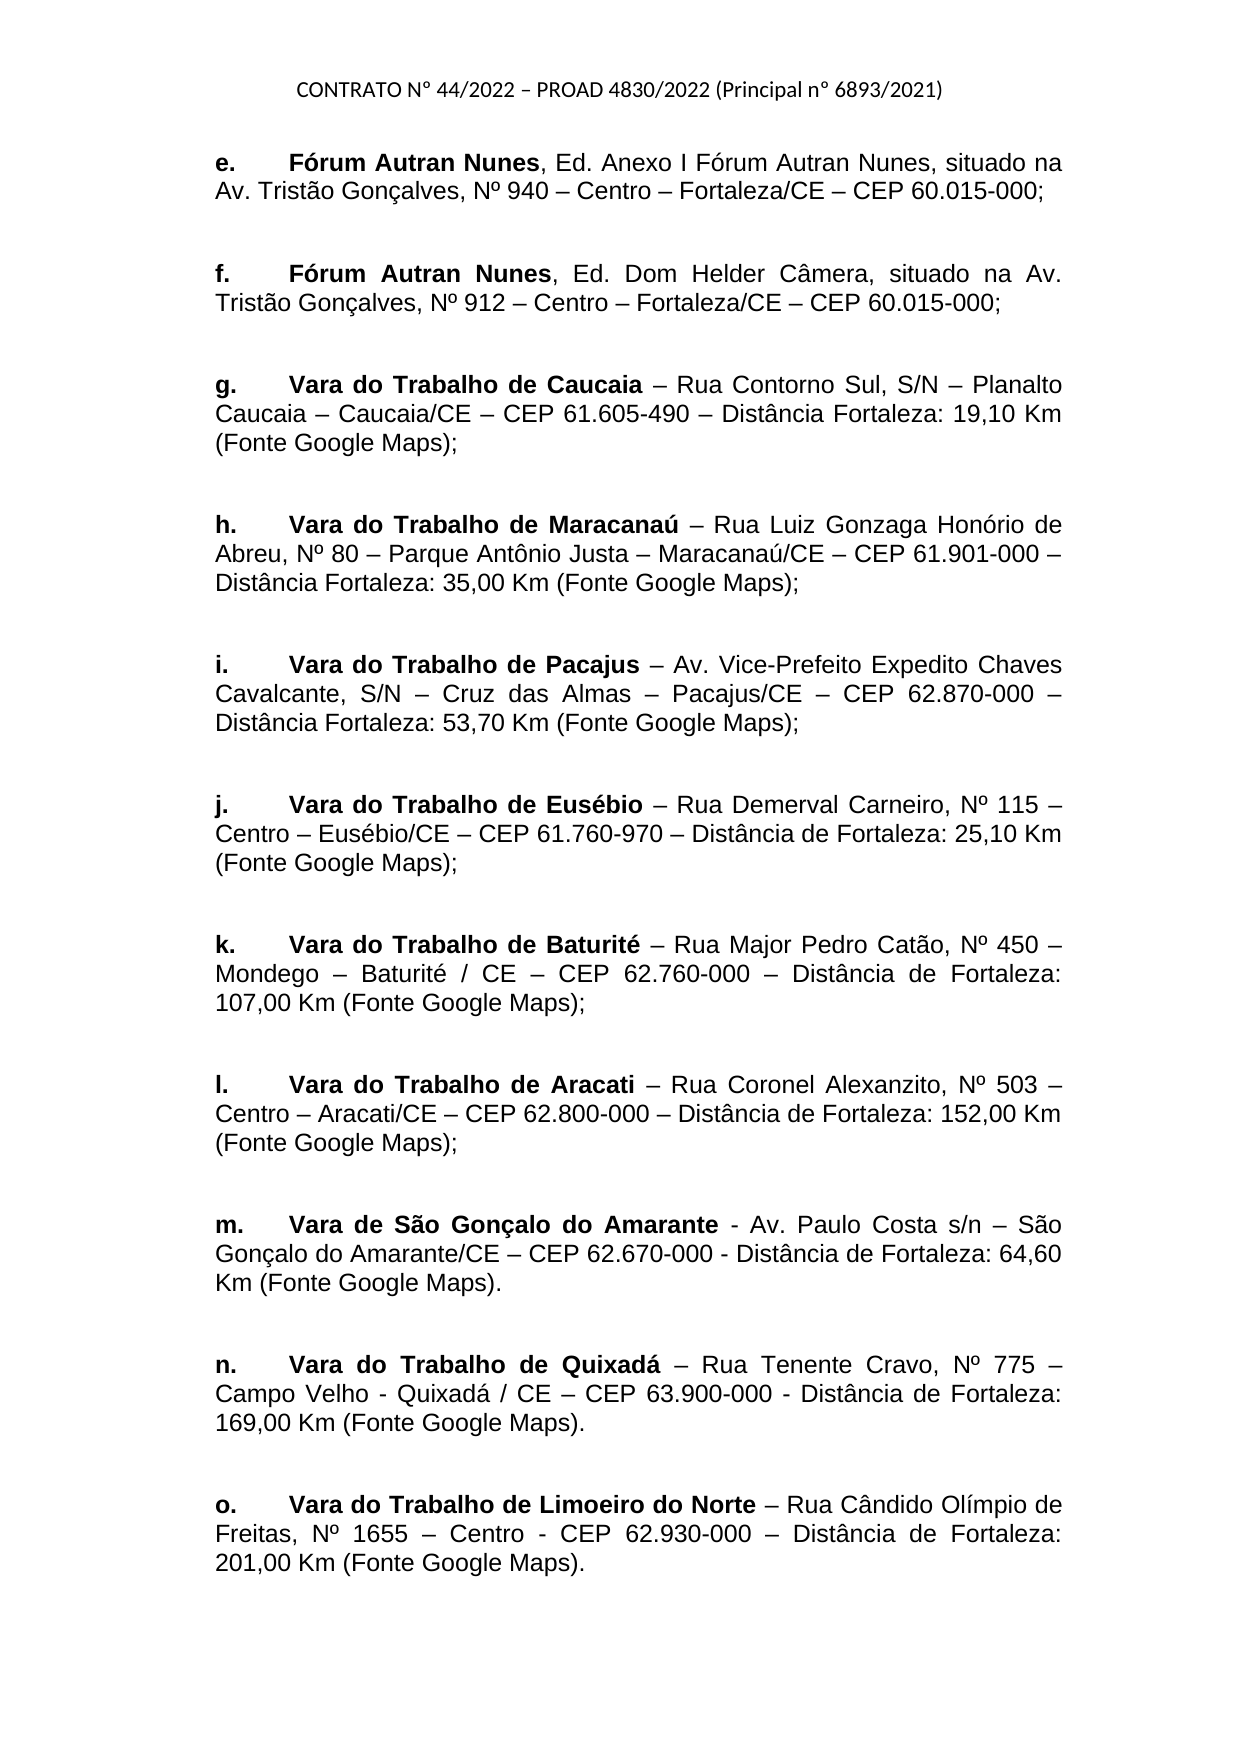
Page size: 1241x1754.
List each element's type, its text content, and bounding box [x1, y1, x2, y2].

list o. Vara do Trabalho de Limoeiro do Norte – Rua Cândido Olímpio de Freitas, Nº 1655 – Centro - CEP 62.930-000 – Distância de Fortaleza: 201,00 Km (Fonte Google Maps). [215, 1490, 1063, 1576]
list f. Fórum Autran Nunes, Ed. Dom Helder Câmera, situado na Av. Tristão Gonçalves, Nº 912 – Centro – Fortaleza/CE – CEP 60.015-000; [215, 259, 1063, 316]
list i. Vara do Trabalho de Pacajus – Av. Vice-Prefeito Expedito Chaves Cavalcante, S/N – Cruz das Almas – Pacajus/CE – CEP 62.870-000 – Distância Fortaleza: 53,70 Km (Fonte Google Maps); [215, 650, 1063, 736]
list g. Vara do Trabalho de Caucaia – Rua Contorno Sul, S/N – Planalto Caucaia – Caucaia/CE – CEP 61.605-490 – Distância Fortaleza: 19,10 Km (Fonte Google Maps); [215, 370, 1063, 456]
list n. Vara do Trabalho de Quixadá – Rua Tenente Cravo, Nº 775 – Campo Velho - Quixadá / CE – CEP 63.900-000 - Distância de Fortaleza: 169,00 Km (Fonte Google Maps). [215, 1350, 1063, 1436]
list j. Vara do Trabalho de Eusébio – Rua Demerval Carneiro, Nº 115 – Centro – Eusébio/CE – CEP 61.760-970 – Distância de Fortaleza: 25,10 Km (Fonte Google Maps); [215, 790, 1063, 876]
list e. Fórum Autran Nunes, Ed. Anexo I Fórum Autran Nunes, situado na Av. Tristão Gonçalves, Nº 940 – Centro – Fortaleza/CE – CEP 60.015-000; [215, 148, 1063, 205]
list h. Vara do Trabalho de Maracanaú – Rua Luiz Gonzaga Honório de Abreu, Nº 80 – Parque Antônio Justa – Maracanaú/CE – CEP 61.901-000 – Distância Fortaleza: 35,00 Km (Fonte Google Maps); [215, 510, 1063, 596]
list m. Vara de São Gonçalo do Amarante - Av. Paulo Costa s/n – São Gonçalo do Amarante/CE – CEP 62.670-000 - Distância de Fortaleza: 64,60 Km (Fonte Google Maps). [215, 1210, 1063, 1296]
list k. Vara do Trabalho de Baturité – Rua Major Pedro Catão, Nº 450 – Mondego – Baturité / CE – CEP 62.760-000 – Distância de Fortaleza: 107,00 Km (Fonte Google Maps); [215, 930, 1063, 1016]
list l. Vara do Trabalho de Aracati – Rua Coronel Alexanzito, Nº 503 – Centro – Aracati/CE – CEP 62.800-000 – Distância de Fortaleza: 152,00 Km (Fonte Google Maps); [215, 1070, 1063, 1156]
